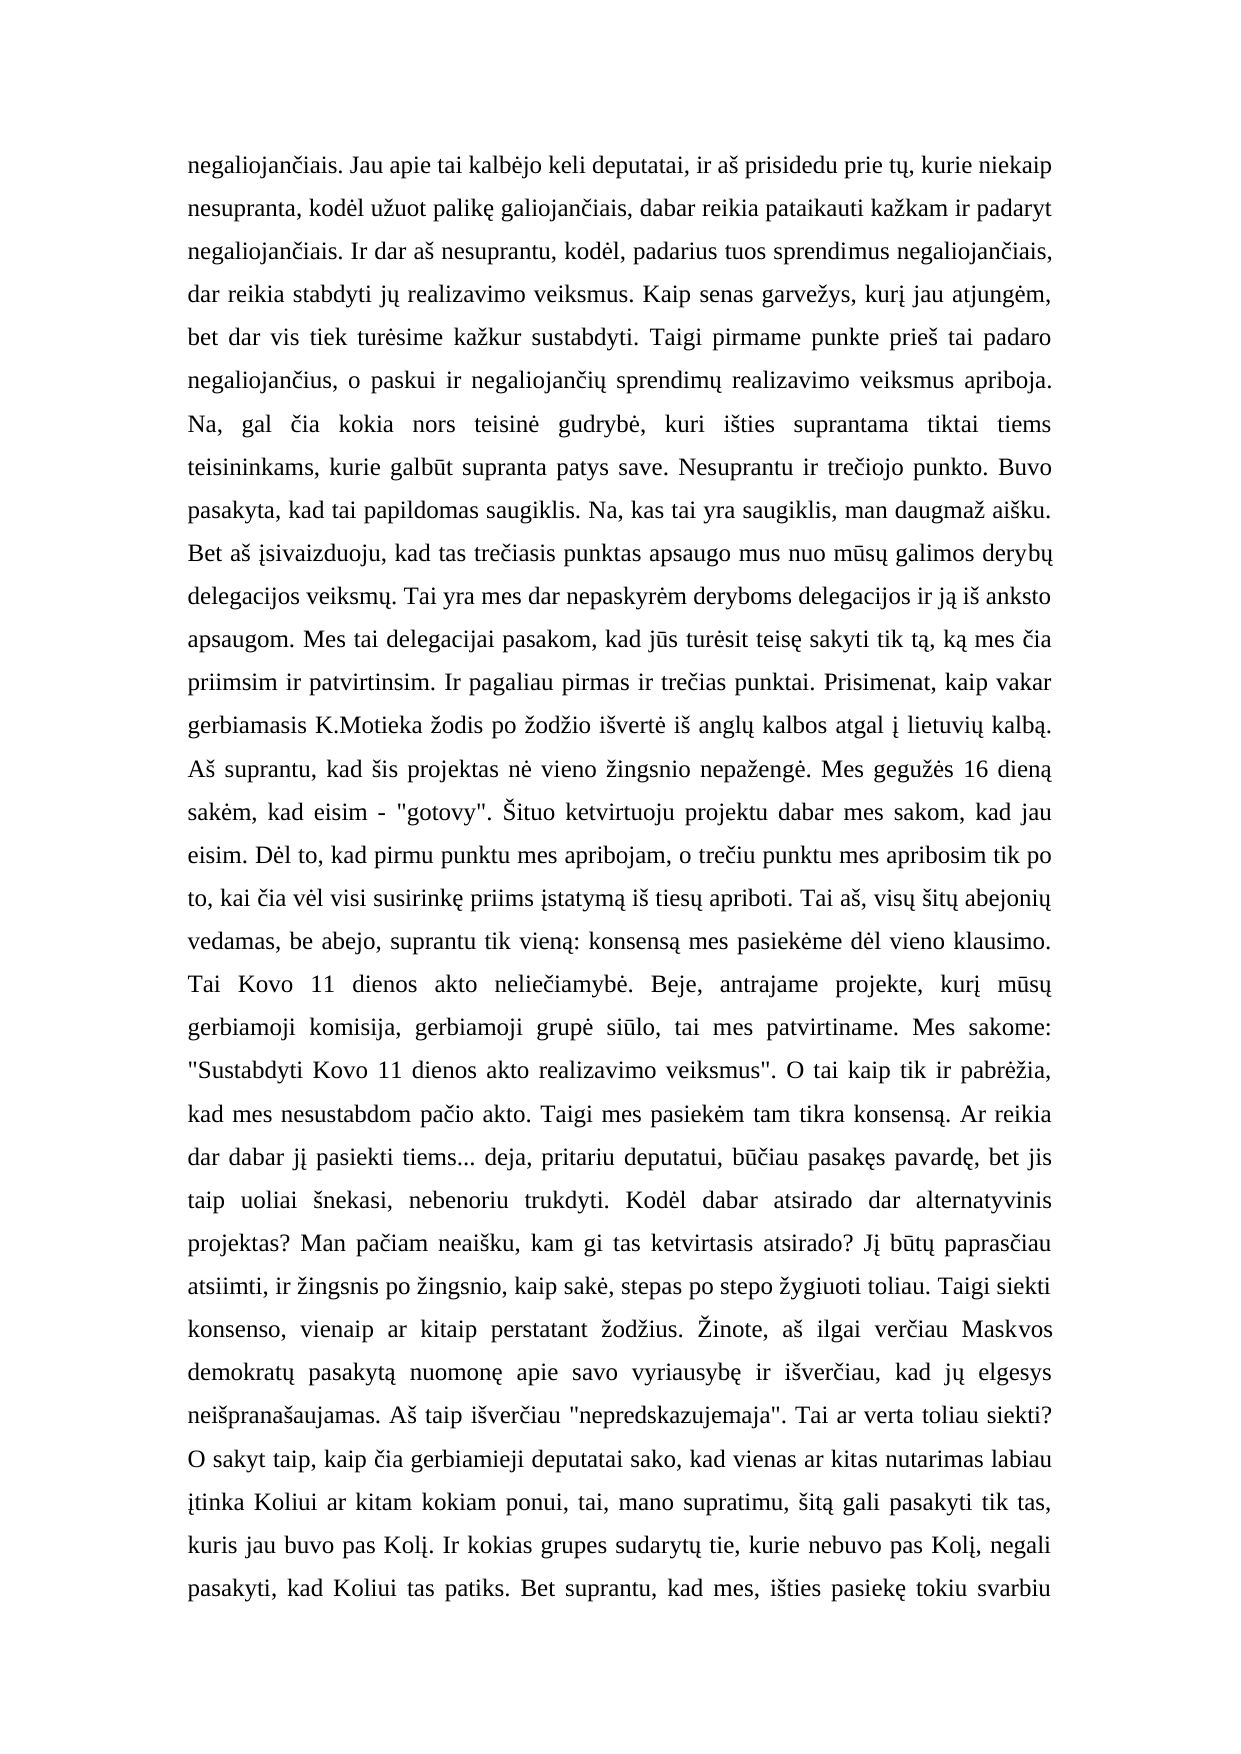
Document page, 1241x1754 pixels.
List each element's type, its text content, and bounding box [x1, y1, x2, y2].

text negaliojančiais. Jau apie tai kalbėjo keli deputatai, ir aš prisidedu prie tų, kurie niekaip nesup­ranta, kodėl užuot palikę galiojančiais, dabar reikia pataikauti kažkam ir padaryt negaliojančiais. Ir dar aš nesuprantu, kodėl, padarius tuos sprendi­mus negaliojančiais, dar reikia stabdyti jų realizavimo veiksmus. Kaip senas garvežys, kurį jau atjungėm, bet dar vis tiek turėsime kažkur sustabdyti. Taigi pirmame punkte prieš tai padaro negaliojančius, o paskui ir negalio­jančių sprendimų realizavimo veiksmus apriboja. Na, gal čia kokia nors teisinė gudrybė, kuri išties suprantama tiktai tiems teisininkams, kurie gal­būt supranta patys save. Nesuprantu ir trečiojo punkto. Buvo pasakyta, kad tai papildomas saugiklis. Na, kas tai yra saugiklis, man daugmaž aišku. Bet aš įsivaizduoju, kad tas trečiasis punktas apsaugo mus nuo mūsų galimos dery­bų delegacijos veiksmų. Tai yra mes dar nepaskyrėm deryboms delegacijos ir ją iš anksto apsaugom. Mes tai delegacijai pasakom, kad jūs turėsit teisę sakyti tik tą, ką mes čia priimsim ir patvirtinsim. Ir pagaliau pirmas ir trečias punktai. Prisimenat, kaip vakar gerbiamasis K.Motieka žodis po žodžio išvertė iš anglų kalbos atgal į lietuvių kalbą. Aš suprantu, kad šis projektas nė vieno žingsnio nepažengė. Mes gegužės 16 dieną sakėm, kad eisim - ­"gotovy". Šituo ketvirtuoju projektu dabar mes sakom, kad jau eisim. Dėl to, kad pirmu punktu mes apribojam, o trečiu punktu mes apribosim tik po to, kai čia vėl visi susirinkę priims įstatymą iš tiesų apriboti. Tai aš, visų šitų abejonių vedamas, be abejo, suprantu tik vieną: konsensą mes pasiekėme dėl vieno klausimo. Tai Kovo 11 dienos akto neliečiamybė. Beje, antrajame projekte, kurį mūsų gerbiamoji komisija, gerbiamoji grupė siūlo, tai mes patvirtiname. Mes sakome: "Sustabdyti Kovo 11 dienos akto realizavimo veiksmus". O tai kaip tik ir pabrėžia, kad mes nesustabdom pačio akto. Taigi mes pasiekėm tam tikra konsensą. Ar reikia dar dabar jį pasiekti tiems... deja, pritariu deputatui, būčiau pasakęs pavardę, bet jis taip uoliai šnekasi, nebenoriu trukdyti. Kodėl dabar atsirado dar alternatyvinis projektas? Man pačiam neaišku, kam gi tas ketvirtasis atsirado? Jį būtų paprasčiau atsiimti, ir žingsnis po žingsnio, kaip sakė, stepas po stepo žygiuoti toliau. Taigi siekti konsenso, vienaip ar kitaip perstatant žodžius. Žinote, aš ilgai verčiau Mask­vos demokratų pasakytą nuomonę apie savo vyriausybę ir išverčiau, kad jų elgesys neišpranašaujamas. Aš taip išverčiau "nepredskazujemaja". Tai ar verta toliau siekti? O sakyt taip, kaip čia gerbiamieji deputatai sako, kad vienas ar kitas nutarimas labiau įtinka Koliui ar kitam kokiam ponui, tai, mano supratimu, šitą gali pasakyti tik tas, kuris jau buvo pas Kolį. Ir kokias grupes sudarytų tie, kurie nebuvo pas Kolį, negali pasakyti, kad Koliui tas patiks. Bet suprantu, kad mes, išties pasiekę tokiu svarbiu [187, 150, 1053, 1602]
